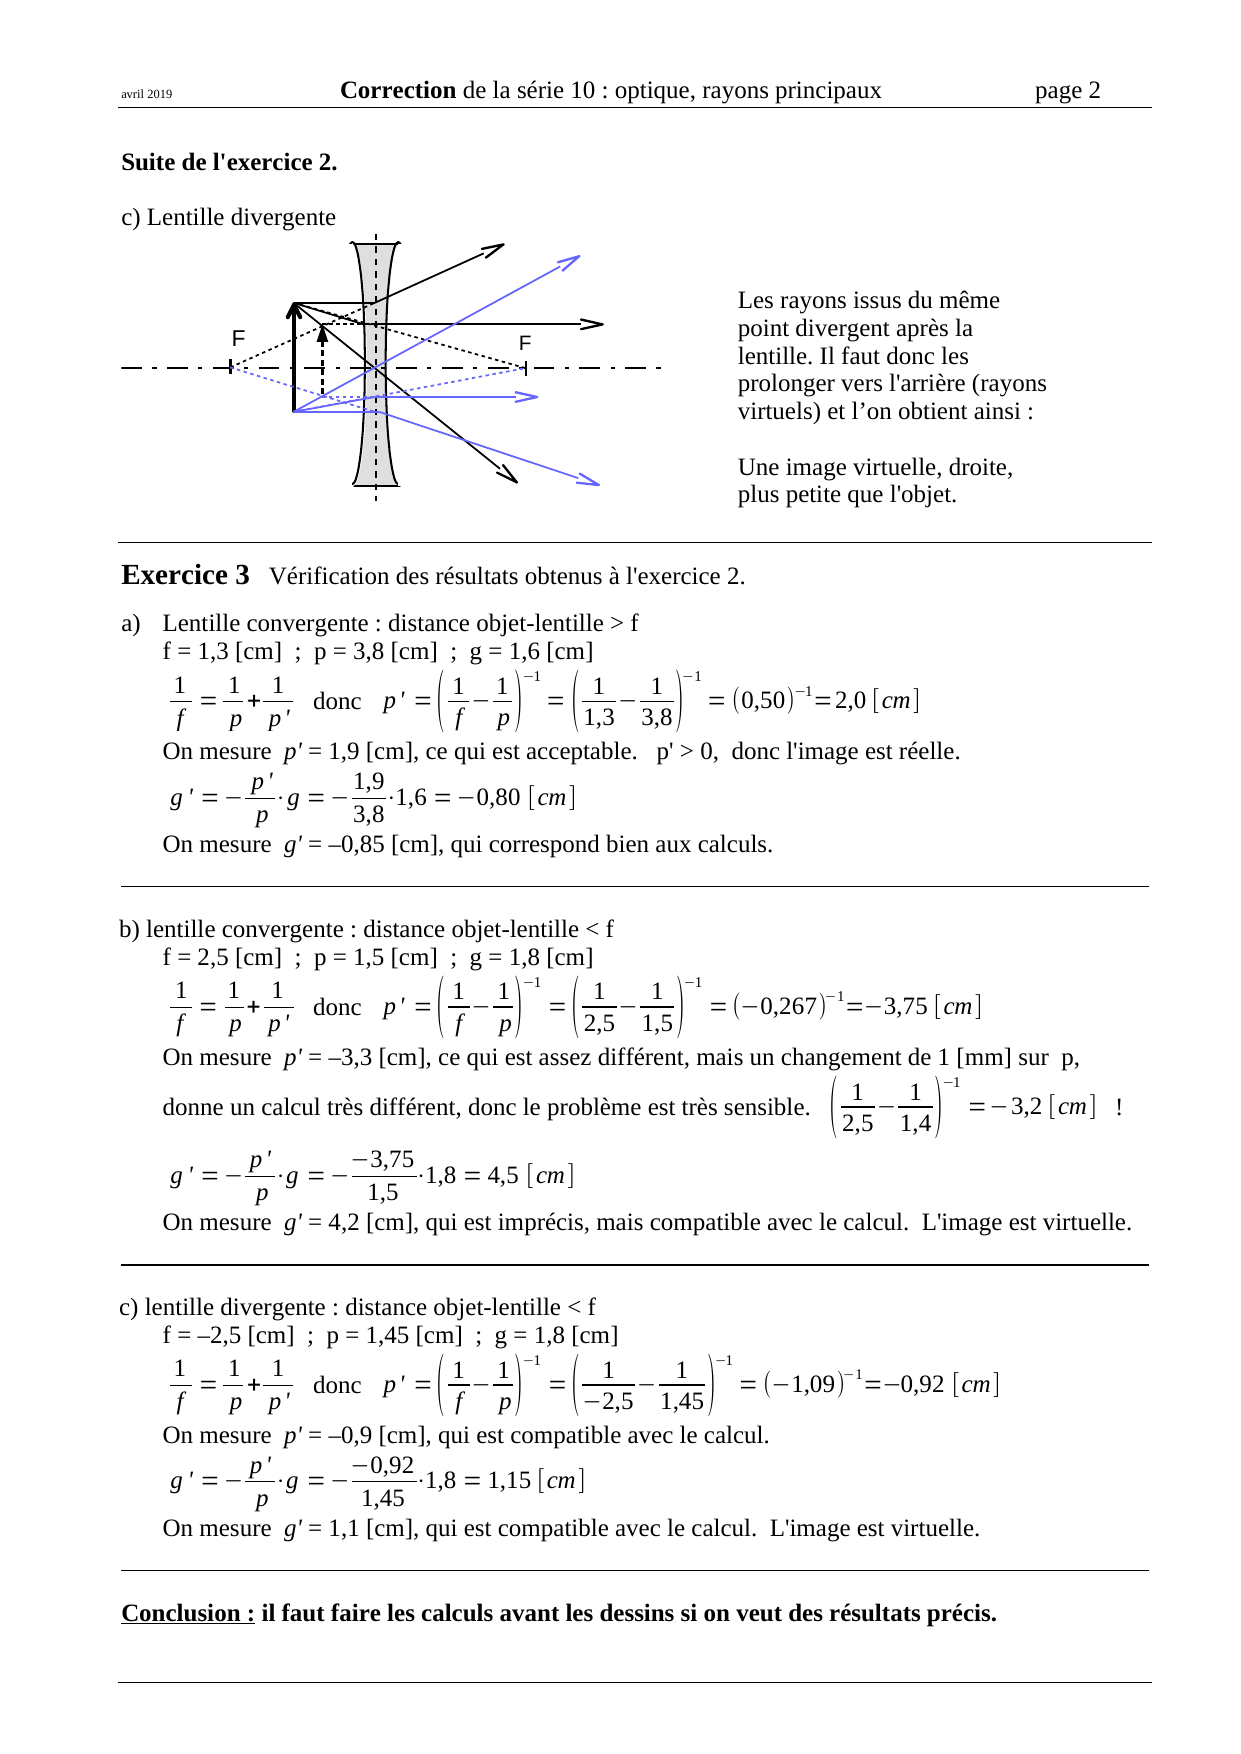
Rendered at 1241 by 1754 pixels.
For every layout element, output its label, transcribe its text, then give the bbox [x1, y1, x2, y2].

text Exercice 3 Vérification des résultats obtenus à l'exercice 2. [121, 559, 1149, 591]
text f = 1,3 [cm] ; p = 3,8 [cm] ; g = 1,6 [cm] [121, 637, 1149, 665]
text On mesure p' = –0,9 [cm], qui est compatible avec le calcul. [121, 1421, 1149, 1448]
text c) lentille divergente : distance objet-lentille < f [119, 1293, 1124, 1321]
text On mesure p' = –3,3 [cm], ce qui est assez différent, mais un changement de 1 [mm] sur p, donne un calcul très différent, donc le problème est très sensible. ! [121, 1043, 1149, 1143]
text donc [121, 1349, 1149, 1421]
table_header Les rayons issus du même point divergent après la lentille. Il faut donc les prolonger vers l'arrière (rayons virtuels) et l’on obtient ainsi : Une image virtuelle, droite, plus petite que l'objet. [729, 231, 1063, 508]
text b) lentille convergente : distance objet-lentille < f [119, 915, 1124, 943]
text On mesure g' = 4,2 [cm], qui est imprécis, mais compatible avec le calcul. L'image est virtuelle. [121, 1208, 1149, 1236]
text Suite de l'exercice 2. [121, 148, 1149, 176]
table_header [113, 231, 729, 508]
text f = 2,5 [cm] ; p = 1,5 [cm] ; g = 1,8 [cm] [121, 943, 1149, 971]
text f = –2,5 [cm] ; p = 1,45 [cm] ; g = 1,8 [cm] [121, 1321, 1149, 1349]
text a) Lentille convergente : distance objet-lentille > f [121, 609, 1149, 637]
text c) Lentille divergente [121, 203, 1149, 231]
text On mesure p' = 1,9 [cm], ce qui est acceptable. p' > 0, donc l'image est réelle. [121, 737, 1149, 765]
text donc [121, 665, 1149, 737]
text donc [121, 971, 1149, 1043]
text On mesure g' = –0,85 [cm], qui correspond bien aux calculs. [121, 831, 1149, 858]
text On mesure g' = 1,1 [cm], qui est compatible avec le calcul. L'image est virtuelle. [121, 1514, 1149, 1542]
text Conclusion : il faut faire les calculs avant les dessins si on veut des résultats précis. [121, 1599, 1149, 1627]
